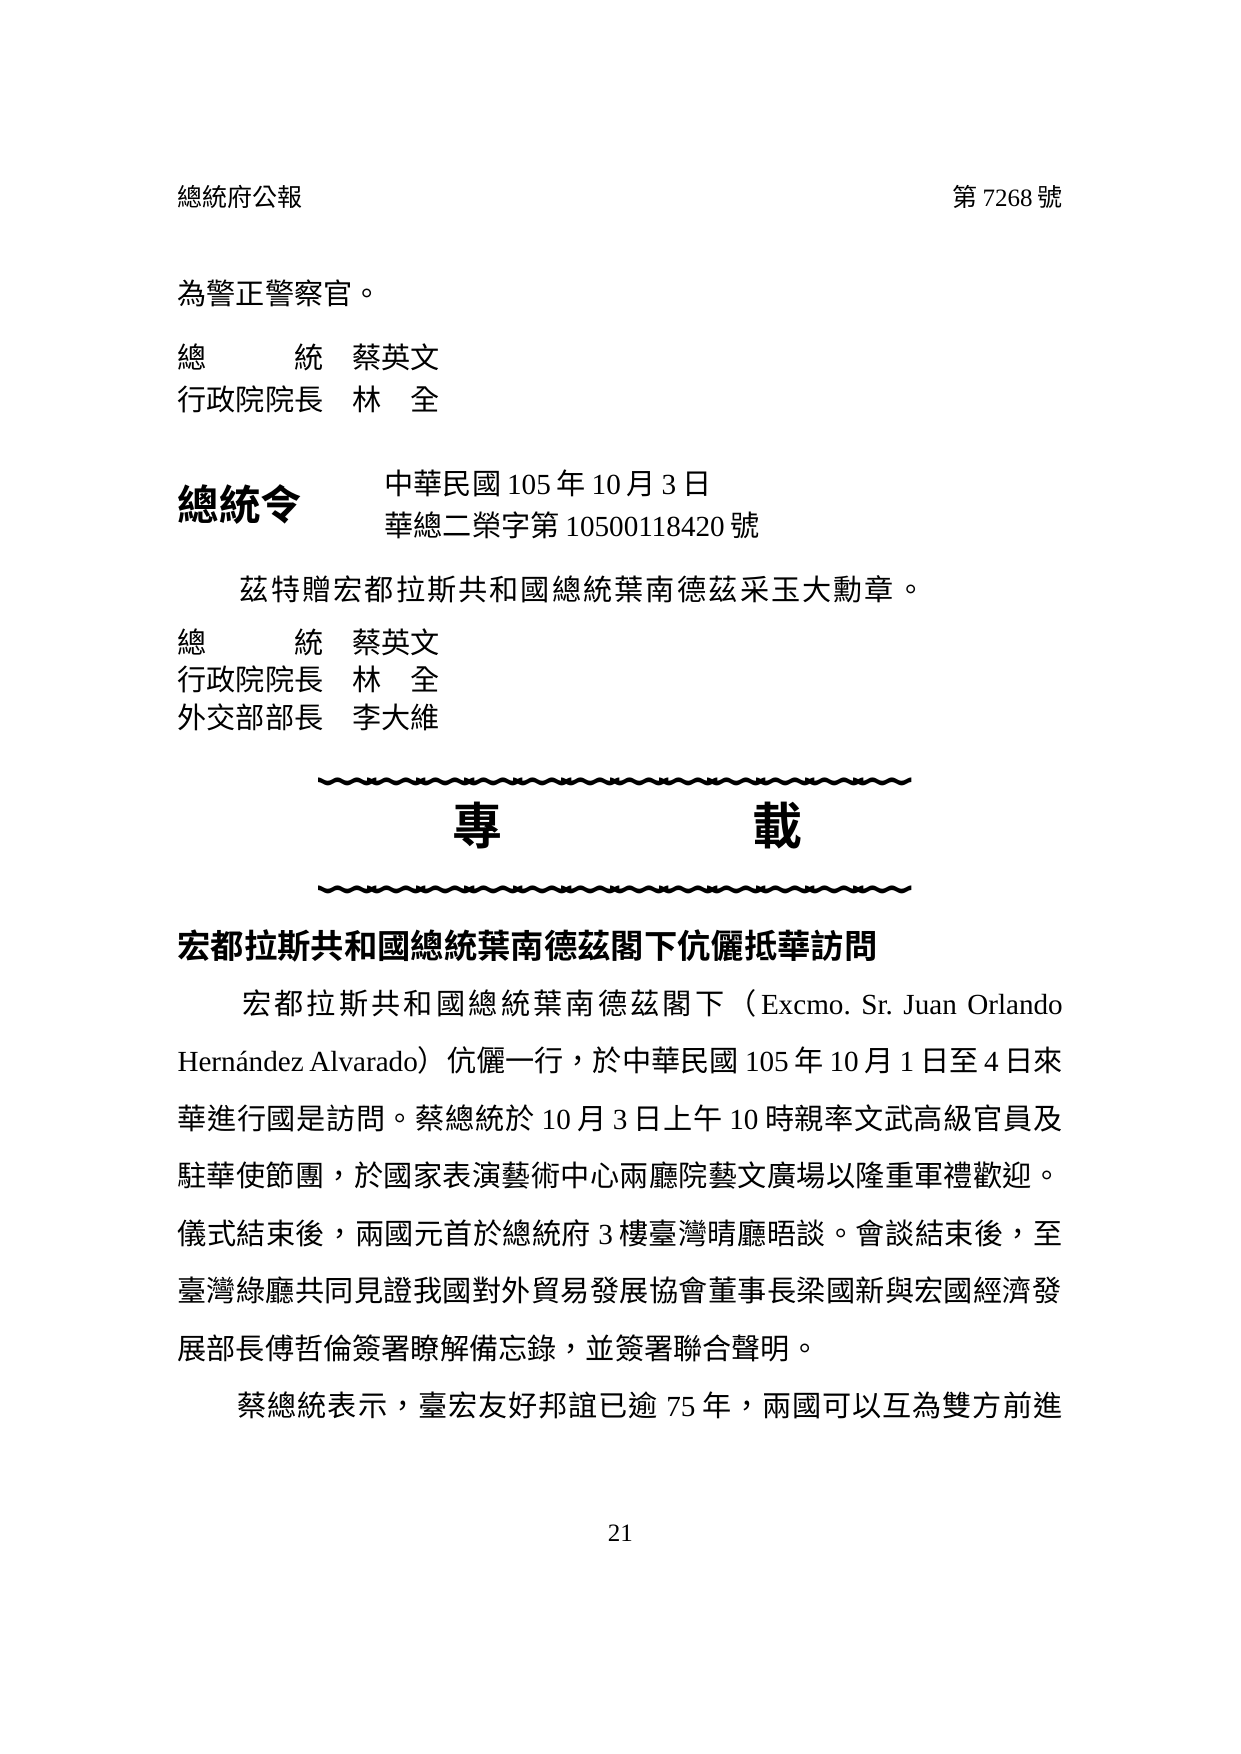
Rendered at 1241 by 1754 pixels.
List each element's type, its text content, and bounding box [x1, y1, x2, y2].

text ﹏﹏﹏﹏﹏﹏﹏﹏﹏﹏﹏﹏ [177, 869, 1063, 894]
text 總 統 蔡英文 [177, 623, 1063, 661]
text 蔡總統表示，臺宏友好邦誼已逾75年，兩國可以互為雙方前進 [177, 1371, 1063, 1428]
text 專 載 [192, 798, 1063, 856]
text 茲特贈宏都拉斯共和國總統葉南德茲采玉大勳章。 [177, 562, 1063, 611]
text 宏都拉斯共和國總統葉南德茲閣下（Excmo. Sr. Juan Orlando Hernández Alvarado）伉儷一行，於中華民國105年10月1日至4日來華進行國是訪問。蔡總統於10月3日上午10時親率文武高級官員及駐華使節團，於國家表演藝術中心兩廳院藝文廣場以隆重軍禮歡迎。儀式結束後，兩國元首於總統府3樓臺灣晴廳晤談。會談結束後，至臺灣綠廳共同見證我國對外貿易發展協會董事長梁國新與宏國經濟發展部長傅哲倫簽署瞭解備忘錄，並簽署聯合聲明。 [177, 968, 1063, 1371]
table_header 總統令 [174, 444, 381, 562]
text ﹏﹏﹏﹏﹏﹏﹏﹏﹏﹏﹏﹏ [177, 761, 1063, 786]
text 行政院院長 林 全 [177, 661, 1063, 698]
text 行政院院長 林 全 [177, 376, 1063, 418]
text 總 統 蔡英文 [177, 339, 1063, 376]
table_header 中華民國105年10月3日 華總二榮字第10500118420號 [381, 444, 877, 562]
text 為警正警察官。 [177, 266, 1063, 314]
text 宏都拉斯共和國總統葉南德茲閣下伉儷抵華訪問 [177, 919, 1063, 968]
text 外交部部長 李大維 [177, 698, 1063, 736]
